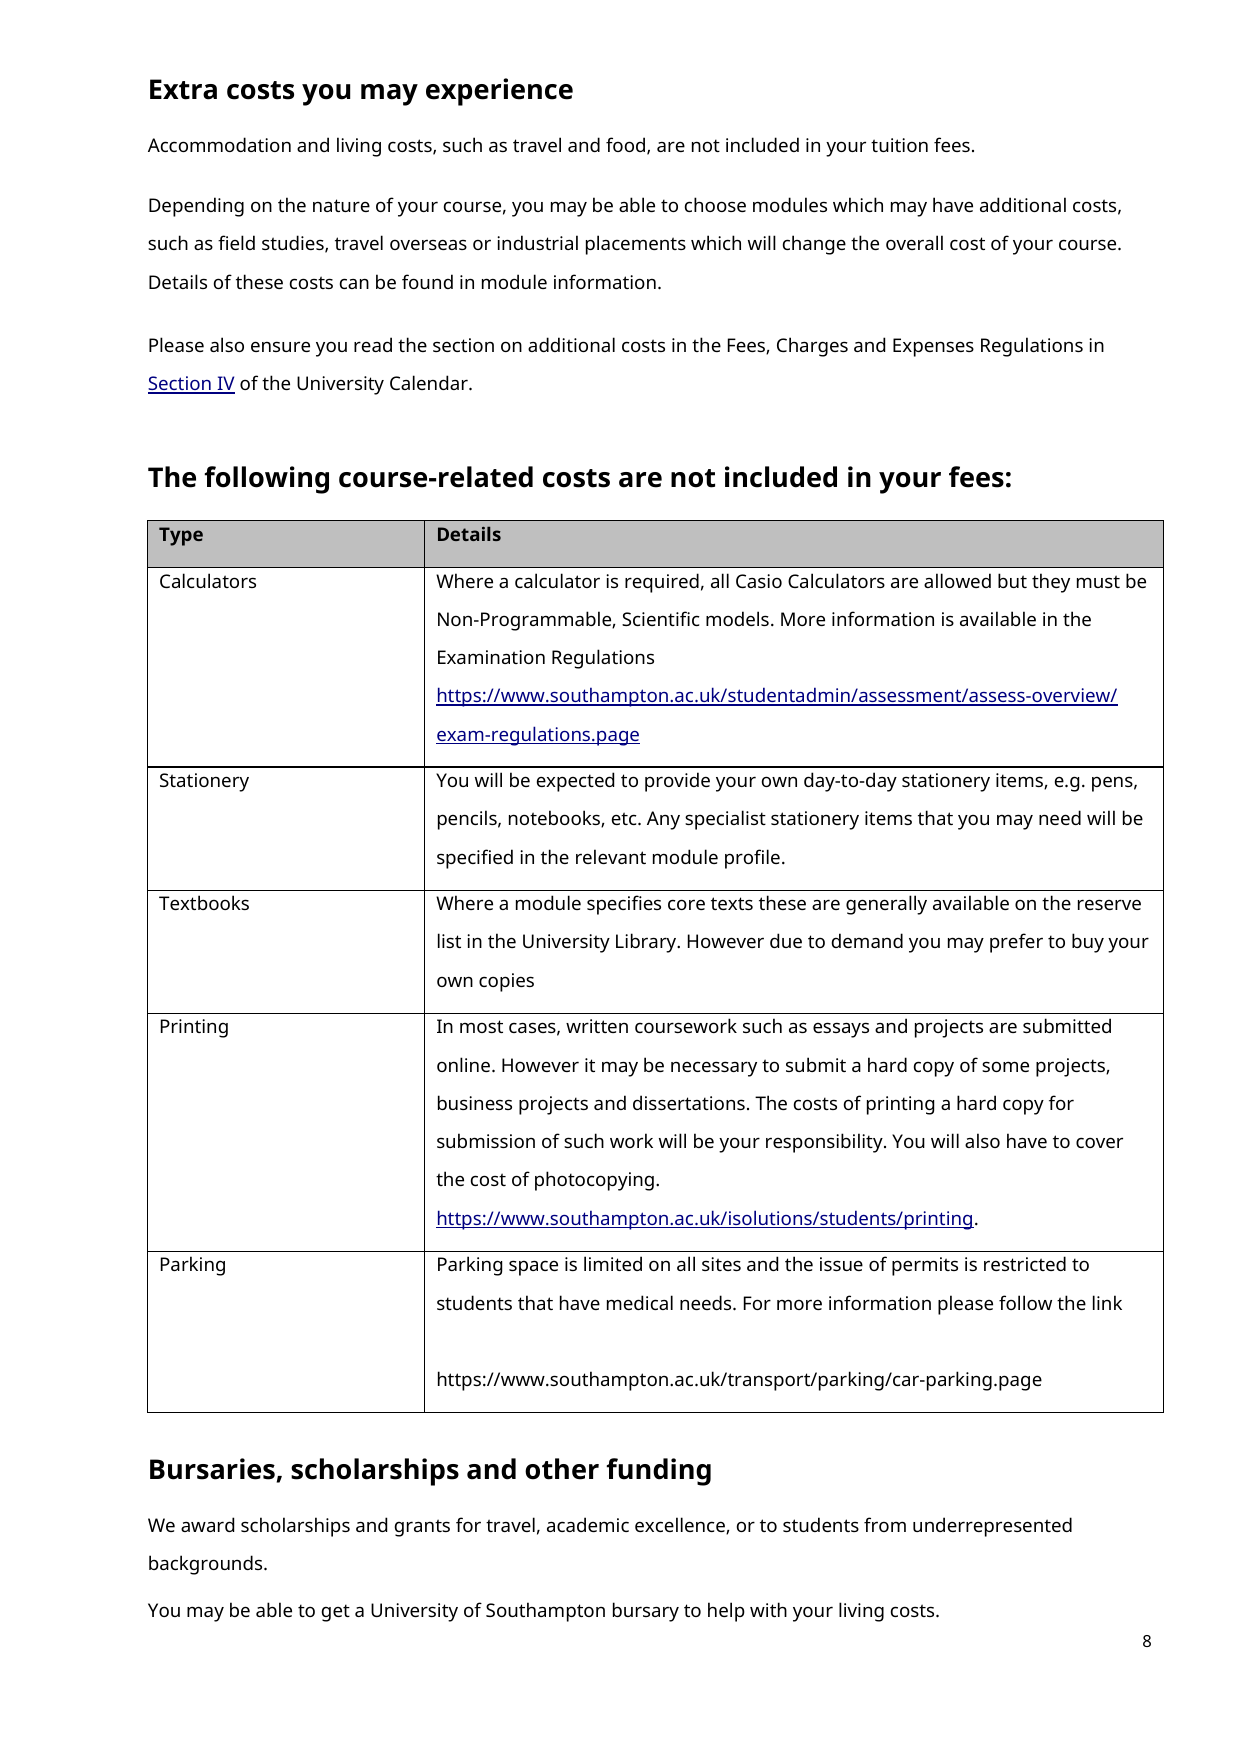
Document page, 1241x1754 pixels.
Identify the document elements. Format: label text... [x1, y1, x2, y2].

table_cell Parking [148, 1252, 424, 1412]
text Depending on the nature of your course, you may be able to choose modules which may have additional costs, such as field studies, travel overseas or industrial placements which will change the overall cost of your course. Details of these costs can be found in module information. [148, 192, 1152, 294]
table_cell Printing [148, 1014, 424, 1251]
table_cell Where a calculator is required, all Casio Calculators are allowed but they must be Non-Programmable, Scientific models. More information is available in the Examination Regulations https://www.southampton.ac.uk/studentadmin/assessment/assess-overview/exam-regulations.page [425, 568, 1163, 766]
table_cell Parking space is limited on all sites and the issue of permits is restricted to students that have medical needs. For more information please follow the link https://www.southampton.ac.uk/transport/parking/car-parking.page [425, 1252, 1163, 1412]
table_cell In most cases, written coursework such as essays and projects are submitted online. However it may be necessary to submit a hard copy of some projects, business projects and dissertations. The costs of printing a hard copy for submission of such work will be your responsibility. You will also have to cover the cost of photocopying. https://www.southampton.ac.uk/isolutions/students/printing. [425, 1014, 1163, 1251]
subtitle Extra costs you may experience [148, 71, 1152, 108]
text We award scholarships and grants for travel, academic excellence, or to students from underrepresented backgrounds. [148, 1512, 1152, 1576]
text Accommodation and living costs, such as travel and food, are not included in your tuition fees. [148, 132, 1152, 158]
table_cell Stationery [148, 768, 424, 889]
subtitle The following course-related costs are not included in your fees: [148, 459, 1152, 496]
subtitle Bursaries, scholarships and other funding [148, 1450, 1152, 1487]
text Please also ensure you read the section on additional costs in the Fees, Charges and Expenses Regulations in Section IV of the University Calendar. [148, 332, 1152, 396]
table_cell Where a module specifies core texts these are generally available on the reserve list in the University Library. However due to demand you may prefer to buy your own copies [425, 891, 1163, 1013]
table_header Type [148, 521, 424, 567]
table_cell Textbooks [148, 891, 424, 1013]
text You may be able to get a University of Southampton bursary to help with your living costs. [148, 1598, 1152, 1623]
table_header Details [425, 521, 1163, 567]
table_cell Calculators [148, 568, 424, 766]
table_cell You will be expected to provide your own day-to-day stationery items, e.g. pens, pencils, notebooks, etc. Any specialist stationery items that you may need will be specified in the relevant module profile. [425, 768, 1163, 889]
